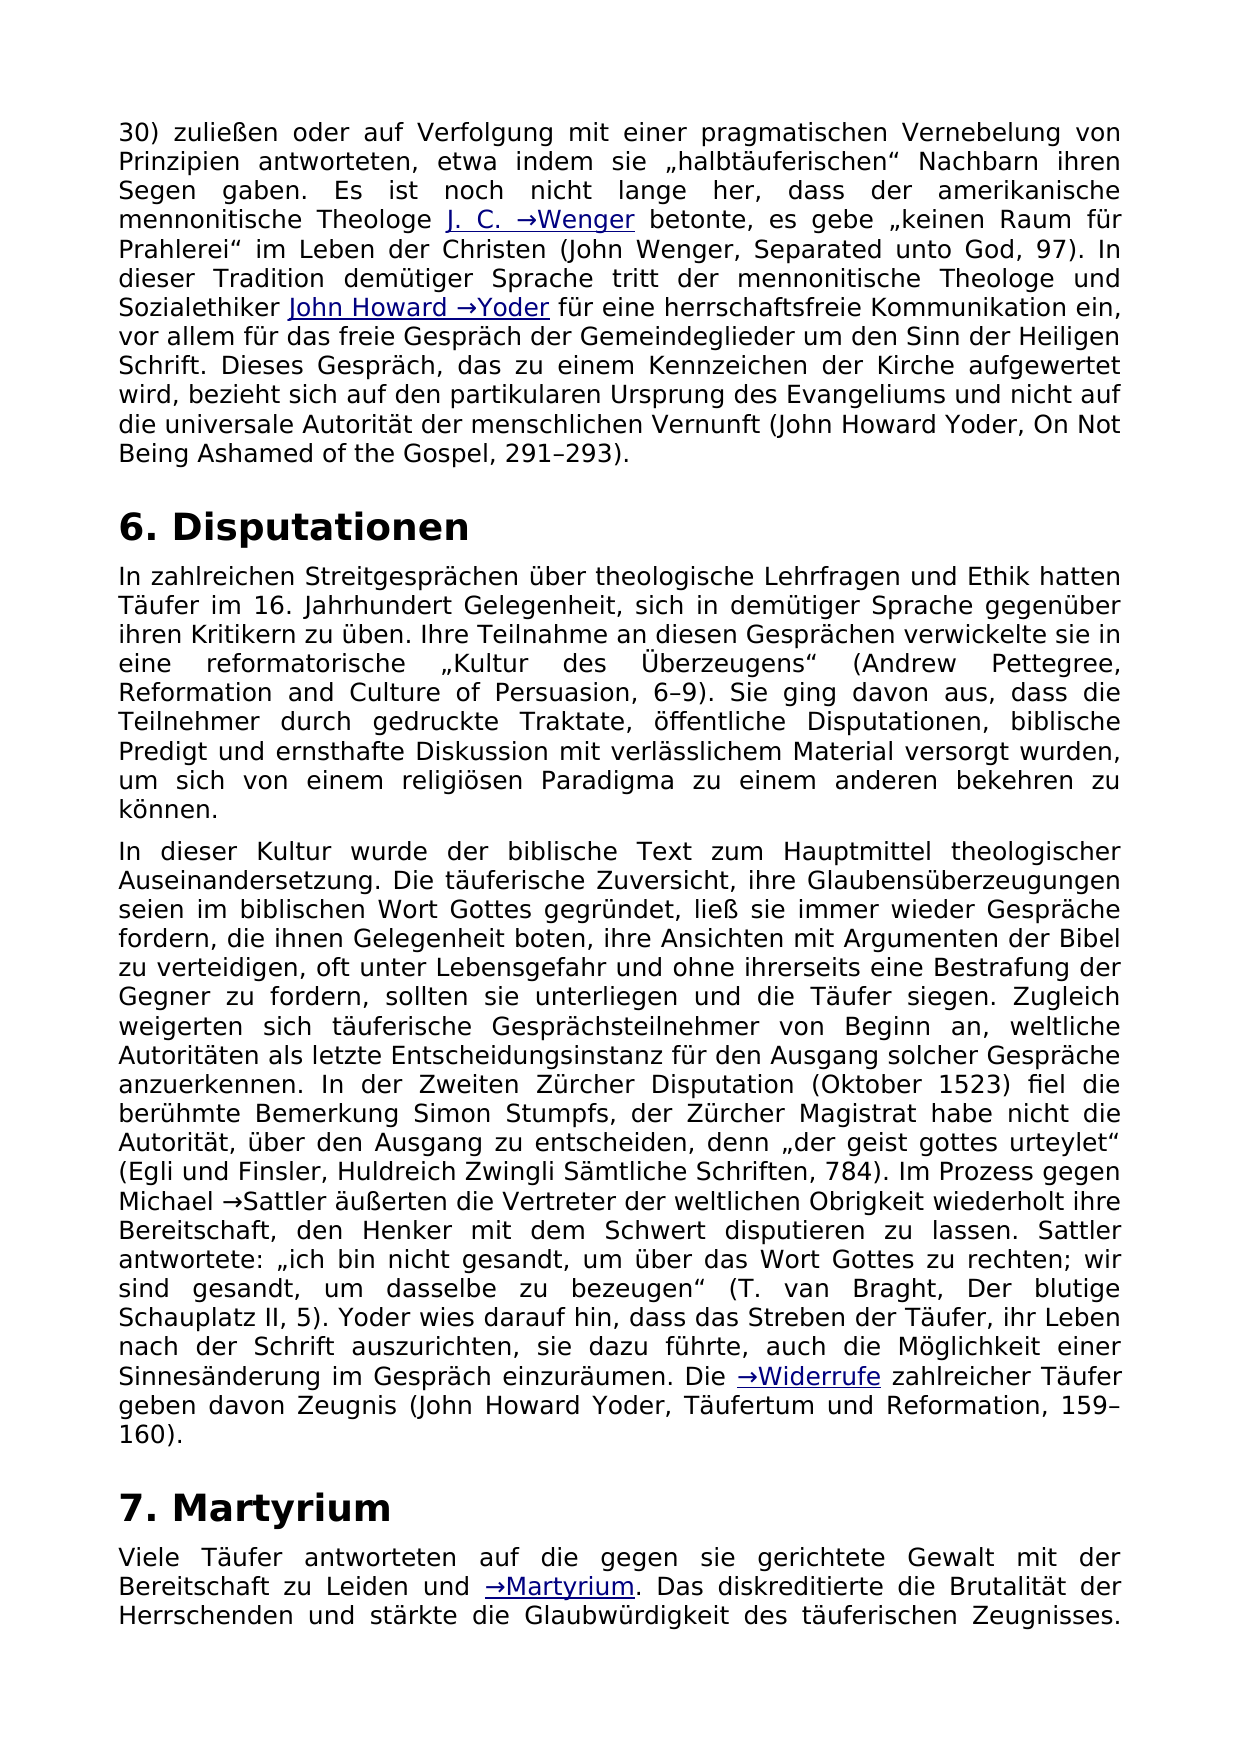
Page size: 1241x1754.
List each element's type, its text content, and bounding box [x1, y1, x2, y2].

subtitle 7. Martyrium [118, 1487, 1122, 1530]
subtitle 6. Disputationen [118, 506, 1122, 549]
text In dieser Kultur wurde der biblische Text zum Hauptmittel theologischer Auseinandersetzung. Die täuferische Zuversicht, ihre Glaubensüberzeugungen seien im biblischen Wort Gottes gegründet, ließ sie immer wieder Gespräche fordern, die ihnen Gelegenheit boten, ihre Ansichten mit Argumenten der Bibel zu verteidigen, oft unter Lebensgefahr und ohne ihrerseits eine Bestrafung der Gegner zu fordern, sollten sie unterliegen und die Täufer siegen. Zugleich weigerten sich täuferische Gesprächsteilnehmer von Beginn an, weltliche Autoritäten als letzte Entscheidungsinstanz für den Ausgang solcher Gespräche anzuerkennen. In der Zweiten Zürcher Disputation (Oktober 1523) fiel die berühmte Bemerkung Simon Stumpfs, der Zürcher Magistrat habe nicht die Autorität, über den Ausgang zu entscheiden, denn „der geist gottes urteylet“ (Egli und Finsler, Huldreich Zwingli Sämtliche Schriften, 784). Im Prozess gegen Michael →Sattler äußerten die Vertreter der weltlichen Obrigkeit wiederholt ihre Bereitschaft, den Henker mit dem Schwert disputieren zu lassen. Sattler antwortete: „ich bin nicht gesandt, um über das Wort Gottes zu rechten; wir sind gesandt, um dasselbe zu bezeugen“ (T. van Braght, Der blutige Schauplatz II, 5). Yoder wies darauf hin, dass das Streben der Täufer, ihr Leben nach der Schrift auszurichten, sie dazu führte, auch die Möglichkeit einer Sinnesänderung im Gespräch einzuräumen. Die →Widerrufe zahlreicher Täufer geben davon Zeugnis (John Howard Yoder, Täufertum und Reformation, 159–160). [118, 837, 1122, 1449]
text In zahlreichen Streitgesprächen über theologische Lehrfragen und Ethik hatten Täufer im 16. Jahrhundert Gelegenheit, sich in demütiger Sprache gegenüber ihren Kritikern zu üben. Ihre Teilnahme an diesen Gesprächen verwickelte sie in eine reformatorische „Kultur des Überzeugens“ (Andrew Pettegree, Reformation and Culture of Persuasion, 6–9). Sie ging davon aus, dass die Teilnehmer durch gedruckte Traktate, öffentliche Disputationen, biblische Predigt und ernsthafte Diskussion mit verlässlichem Material versorgt wurden, um sich von einem religiösen Paradigma zu einem anderen bekehren zu können. [118, 562, 1122, 824]
text Viele Täufer antworteten auf die gegen sie gerichtete Gewalt mit der Bereitschaft zu Leiden und →Martyrium. Das diskreditierte die Brutalität der Herrschenden und stärkte die Glaubwürdigkeit des täuferischen Zeugnisses. [118, 1543, 1122, 1630]
text 30) zuließen oder auf Verfolgung mit einer pragmatischen Vernebelung von Prinzipien antworteten, etwa indem sie „halbtäuferischen“ Nachbarn ihren Segen gaben. Es ist noch nicht lange her, dass der amerikanische mennonitische Theologe J. C. →Wenger betonte, es gebe „keinen Raum für Prahlerei“ im Leben der Christen (John Wenger, Separated unto God, 97). In dieser Tradition demütiger Sprache tritt der mennonitische Theologe und Sozialethiker John Howard →Yoder für eine herrschaftsfreie Kommunikation ein, vor allem für das freie Gespräch der Gemeindeglieder um den Sinn der Heiligen Schrift. Dieses Gespräch, das zu einem Kennzeichen der Kirche aufgewertet wird, bezieht sich auf den partikularen Ursprung des Evangeliums und nicht auf die universale Autorität der menschlichen Vernunft (John Howard Yoder, On Not Being Ashamed of the Gospel, 291–293). [118, 118, 1122, 468]
